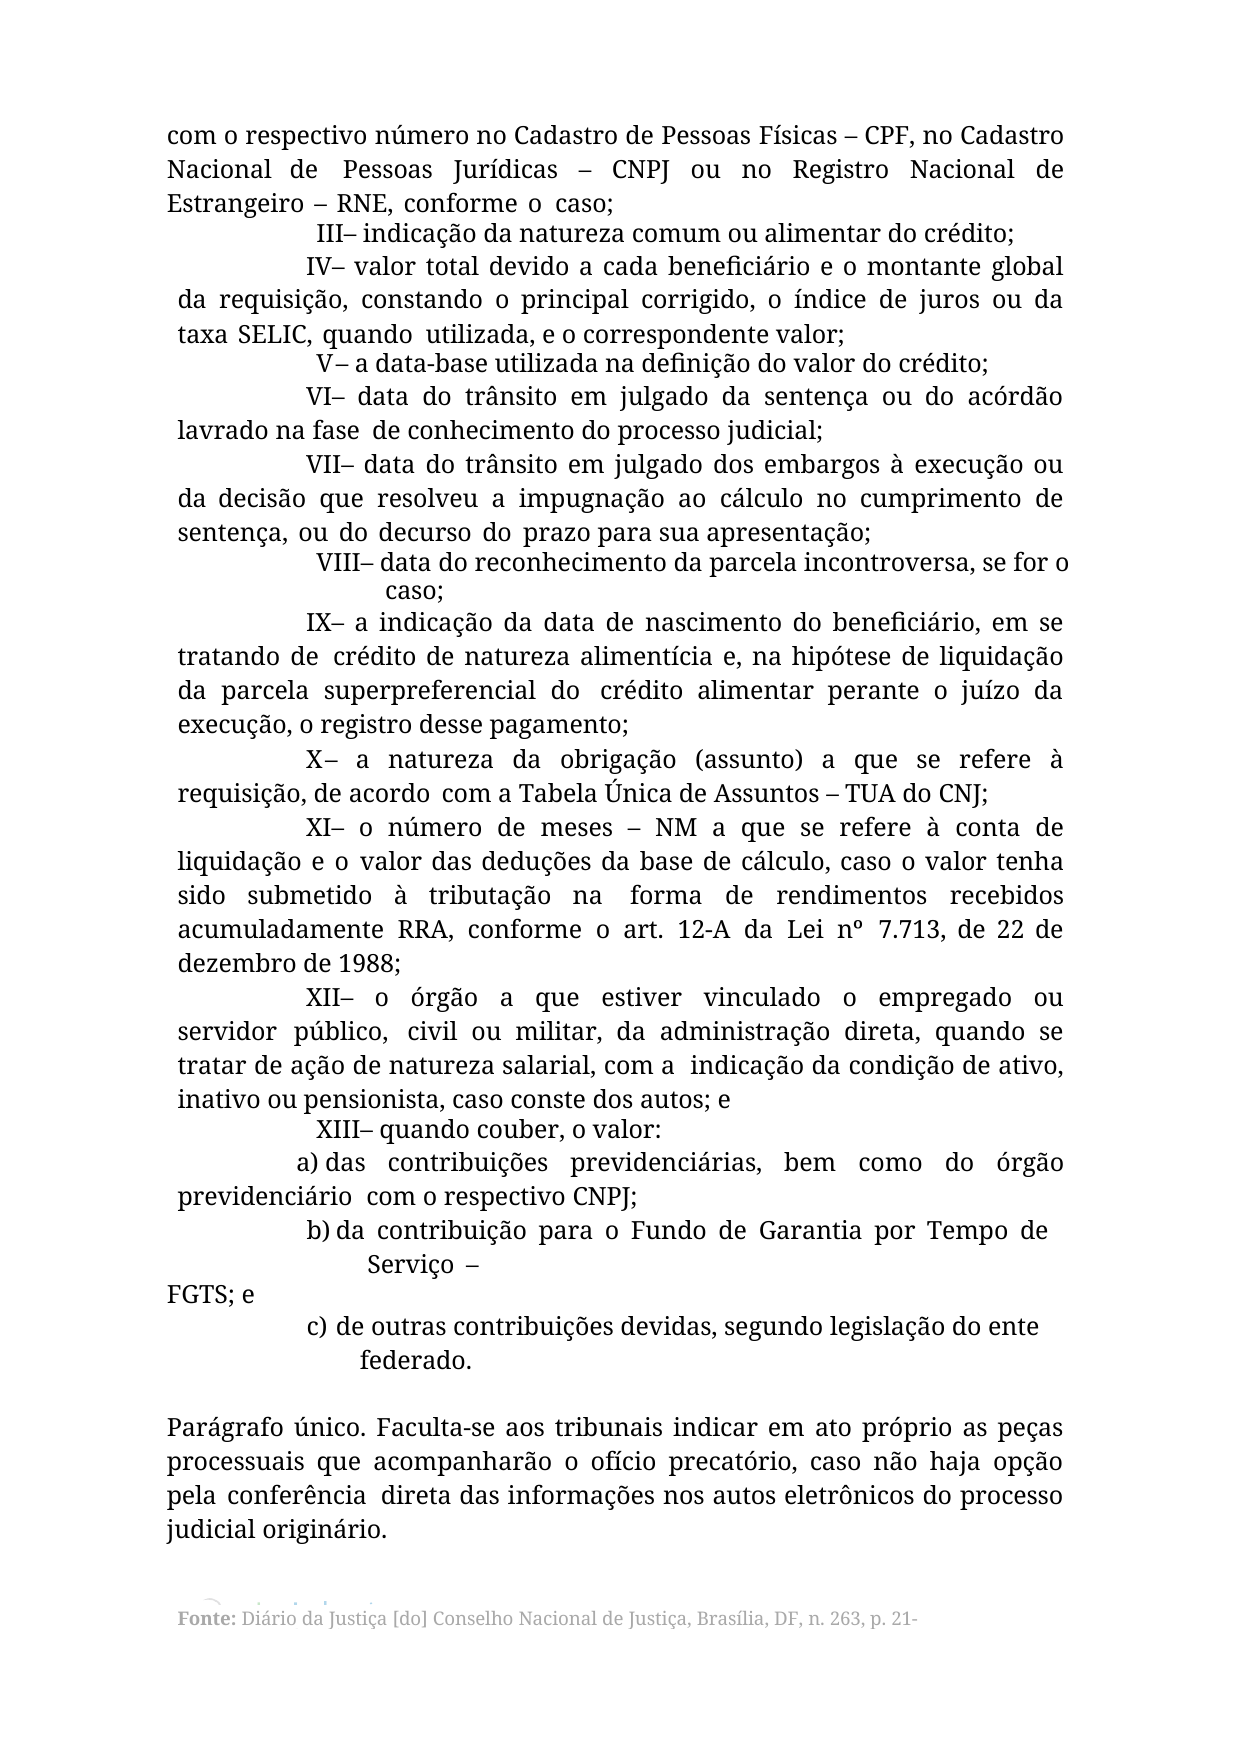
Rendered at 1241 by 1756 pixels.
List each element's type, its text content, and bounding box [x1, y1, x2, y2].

picture [177, 1598, 384, 1605]
list – quando couber, o valor: [325, 1116, 1076, 1144]
list – data do trânsito em julgado da sentença ou do acórdão lavrado na fase de conhecimento do processo judicial; [167, 378, 1064, 447]
list das contribuições previdenciárias, bem como do órgão previdenciário com o respectivo CNPJ; [167, 1144, 1064, 1212]
list – a indicação da data de nascimento do beneficiário, em se tratando de crédito de natureza alimentícia e, na hipótese de liquidação da parcela superpreferencial do crédito alimentar perante o juízo da execução, o registro desse pagamento; [167, 605, 1064, 741]
list de outras contribuições devidas, segundo legislação do ente federado. [325, 1309, 1076, 1377]
text com o respectivo número no Cadastro de Pessoas Físicas – CPF, no Cadastro Nacional de Pessoas Jurídicas – CNPJ ou no Registro Nacional de Estrangeiro – RNE, conforme o caso; [167, 118, 1064, 220]
list – indicação da natureza comum ou alimentar do crédito; [325, 220, 1076, 248]
list – o número de meses – NM a que se refere à conta de liquidação e o valor das deduções da base de cálculo, caso o valor tenha sido submetido à tributação na forma de rendimentos recebidos acumuladamente RRA, conforme o art. 12-A da Lei nº 7.713, de 22 de dezembro de 1988; [167, 809, 1064, 980]
list da contribuição para o Fundo de Garantia por Tempo de Serviço – [325, 1212, 1076, 1281]
list – data do trânsito em julgado dos embargos à execução ou da decisão que resolveu a impugnação ao cálculo no cumprimento de sentença, ou do decurso do prazo para sua apresentação; [167, 447, 1064, 549]
text FGTS; e [167, 1281, 260, 1309]
list – valor total devido a cada beneficiário e o montante global da requisição, constando o principal corrigido, o índice de juros ou da taxa SELIC, quando utilizada, e o correspondente valor; [167, 248, 1064, 350]
text Parágrafo único. Faculta-se aos tribunais indicar em ato próprio as peças processuais que acompanharão o ofício precatório, caso não haja opção pela conferência direta das informações nos autos eletrônicos do processo judicial originário. [167, 1409, 1064, 1545]
list – data do reconhecimento da parcela incontroversa, se for o caso; [325, 549, 1076, 605]
list – a data-base utilizada na definição do valor do crédito; [325, 350, 1076, 378]
list – o órgão a que estiver vinculado o empregado ou servidor público, civil ou militar, da administração direta, quando se tratar de ação de natureza salarial, com a indicação da condição de ativo, inativo ou pensionista, caso conste dos autos; e [167, 980, 1064, 1116]
list – a natureza da obrigação (assunto) a que se refere à requisição, de acordo com a Tabela Única de Assuntos – TUA do CNJ; [167, 741, 1064, 809]
